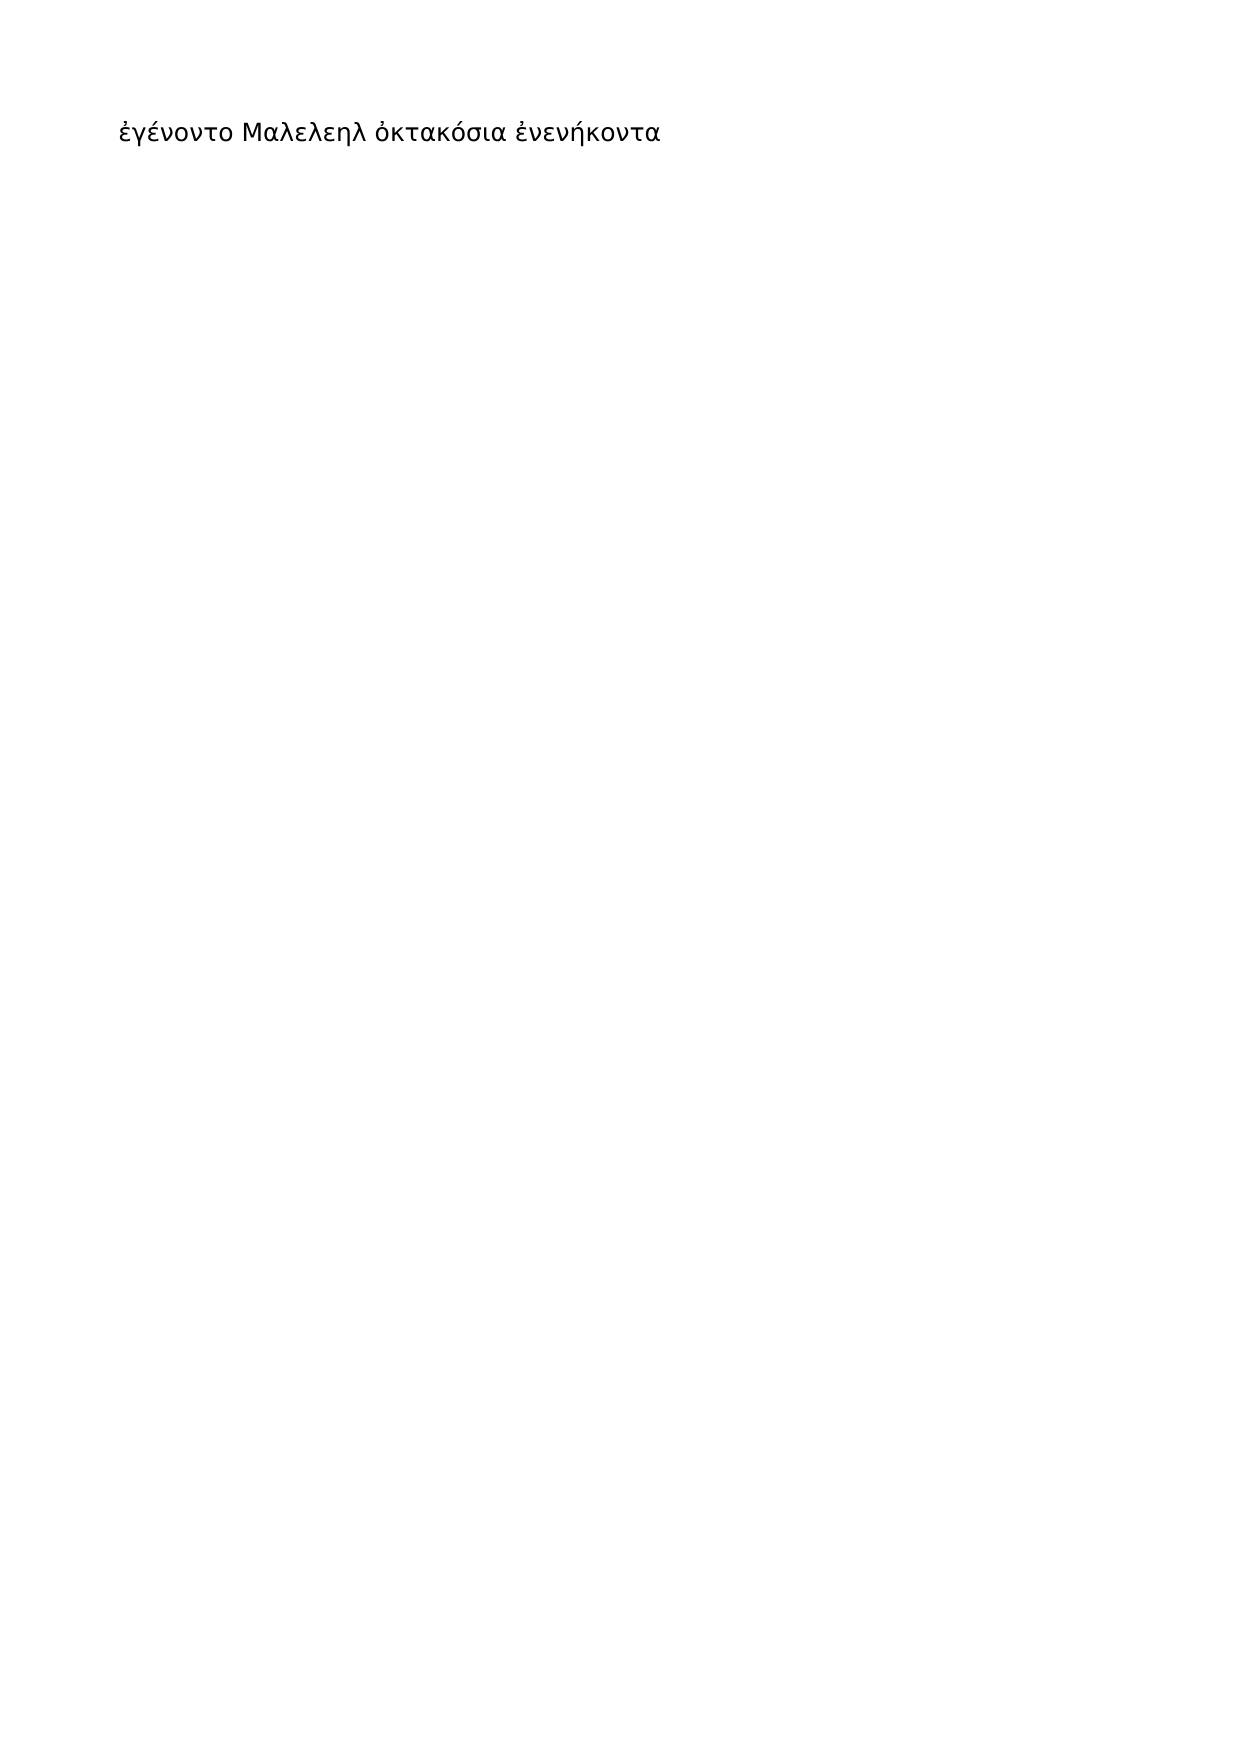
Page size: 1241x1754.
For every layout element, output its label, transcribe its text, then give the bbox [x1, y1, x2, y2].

text ἐγένοντο Μαλελεηλ ὀκτακόσια ἐνενήκοντα [118, 118, 1122, 147]
